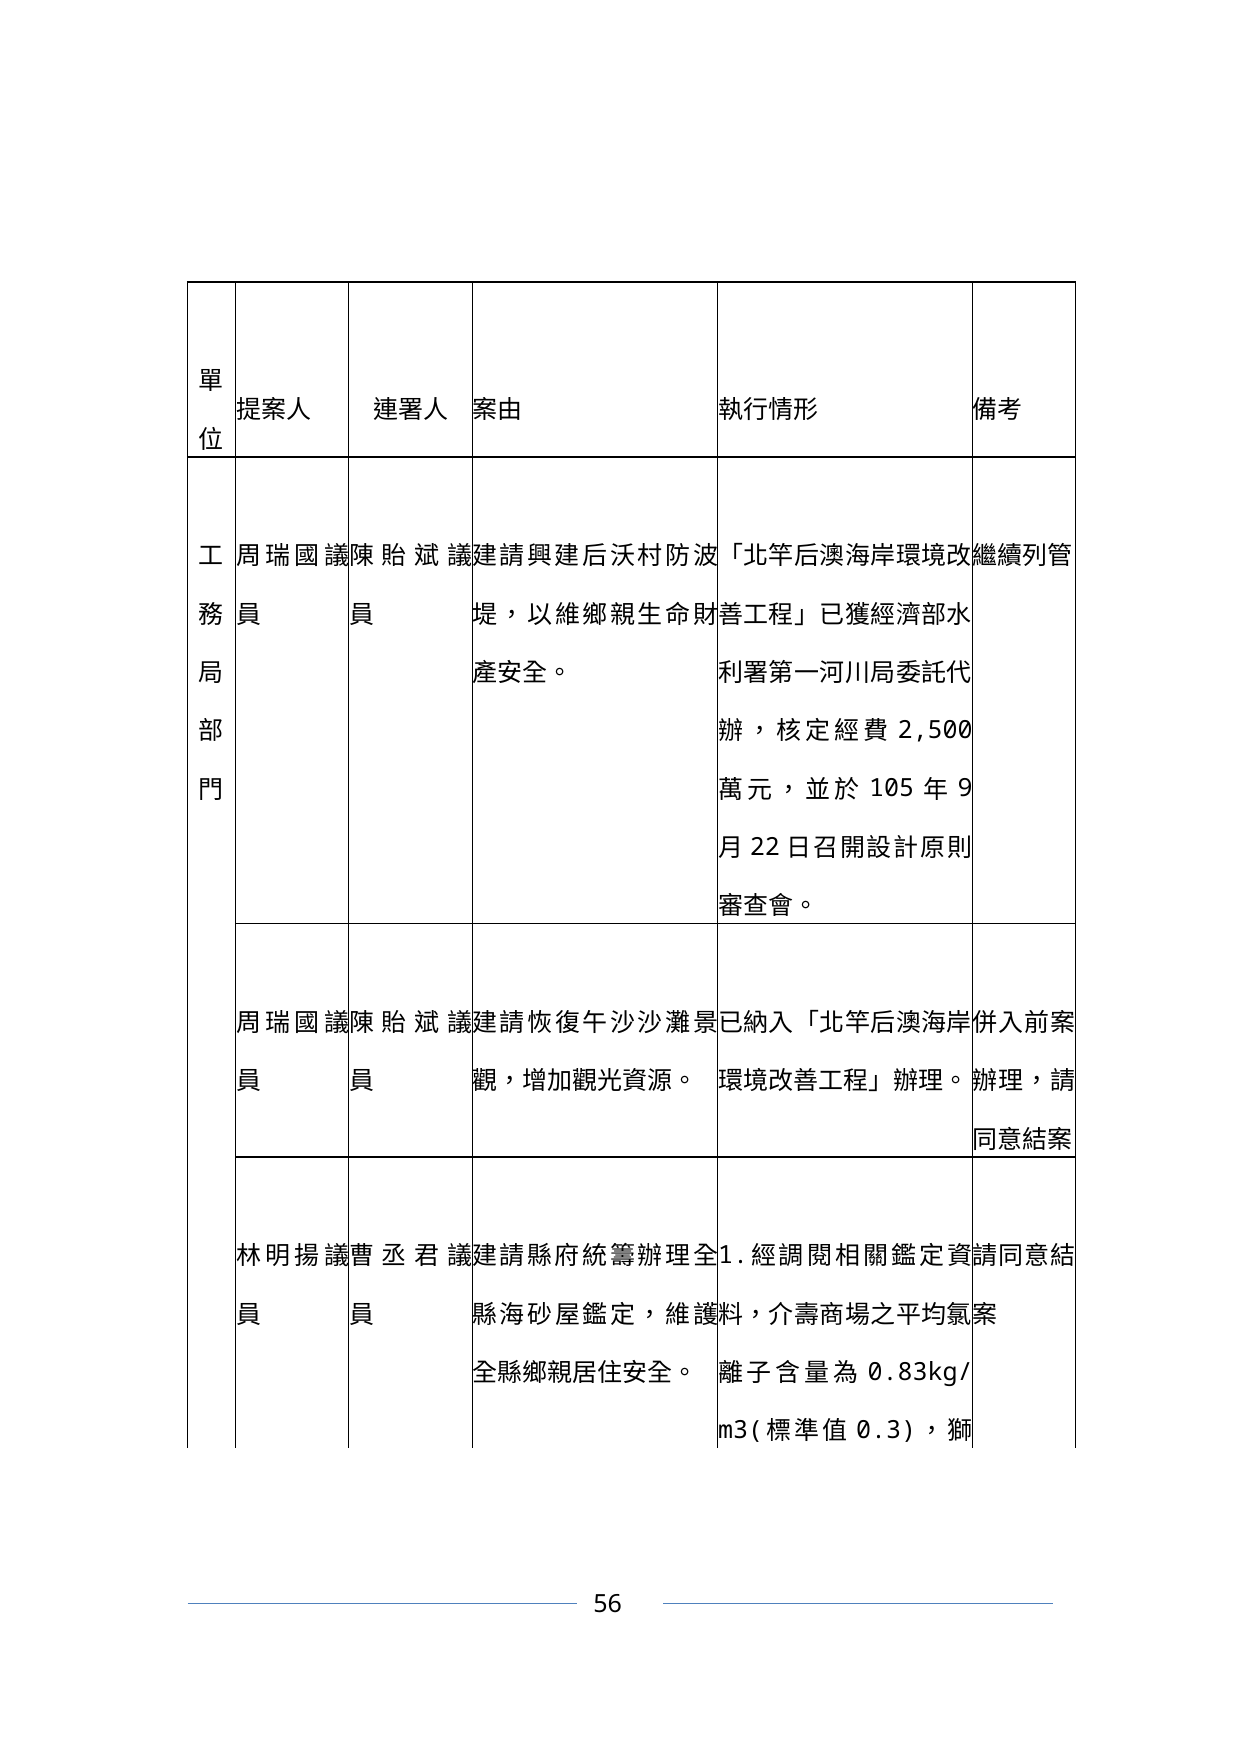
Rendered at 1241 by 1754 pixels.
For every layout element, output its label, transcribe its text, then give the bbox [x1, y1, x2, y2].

table_cell 林明揚議員 [236, 1158, 348, 1448]
table_cell 陳貽斌議員 [349, 458, 472, 923]
table_cell 請同意結案 [973, 1158, 1075, 1448]
table_cell 周瑞國議員 [236, 458, 348, 923]
table_cell 提案人 [236, 283, 348, 456]
table_cell 併入前案辦理，請同意結案 [973, 924, 1075, 1156]
table_cell 「北竿后澳海岸環境改善工程」已獲經濟部水利署第一河川局委託代辦，核定經費2,500萬元，並於105年9月22日召開設計原則審查會。 [718, 458, 972, 923]
table_cell 執行情形 [718, 283, 972, 456]
table_cell 曹丞君議員 [349, 1158, 472, 1448]
table_cell 建請縣府統籌辦理全縣海砂屋鑑定，維護全縣鄉親居住安全。 [473, 1158, 717, 1448]
table_cell 工務局 部門 [188, 458, 235, 1448]
table_cell 案由 [473, 283, 717, 456]
table_cell 建請恢復午沙沙灘景觀，增加觀光資源。 [473, 924, 717, 1156]
table_cell 陳貽斌議員 [349, 924, 472, 1156]
table_cell 繼續列管 [973, 458, 1075, 923]
table_cell 1.經調閱相關鑑定資料，介壽商場之平均氯離子含量為0.83kg/m3(標準值0.3)，獅 [718, 1158, 972, 1448]
table_cell 周瑞國議員 [236, 924, 348, 1156]
table_cell 單位 [188, 283, 235, 456]
table_cell 備考 [973, 283, 1075, 456]
table_cell 建請興建后沃村防波堤，以維鄉親生命財產安全。 [473, 458, 717, 923]
table_cell 連署人 [349, 283, 472, 456]
table_cell 已納入「北竿后澳海岸環境改善工程」辦理。 [718, 924, 972, 1156]
